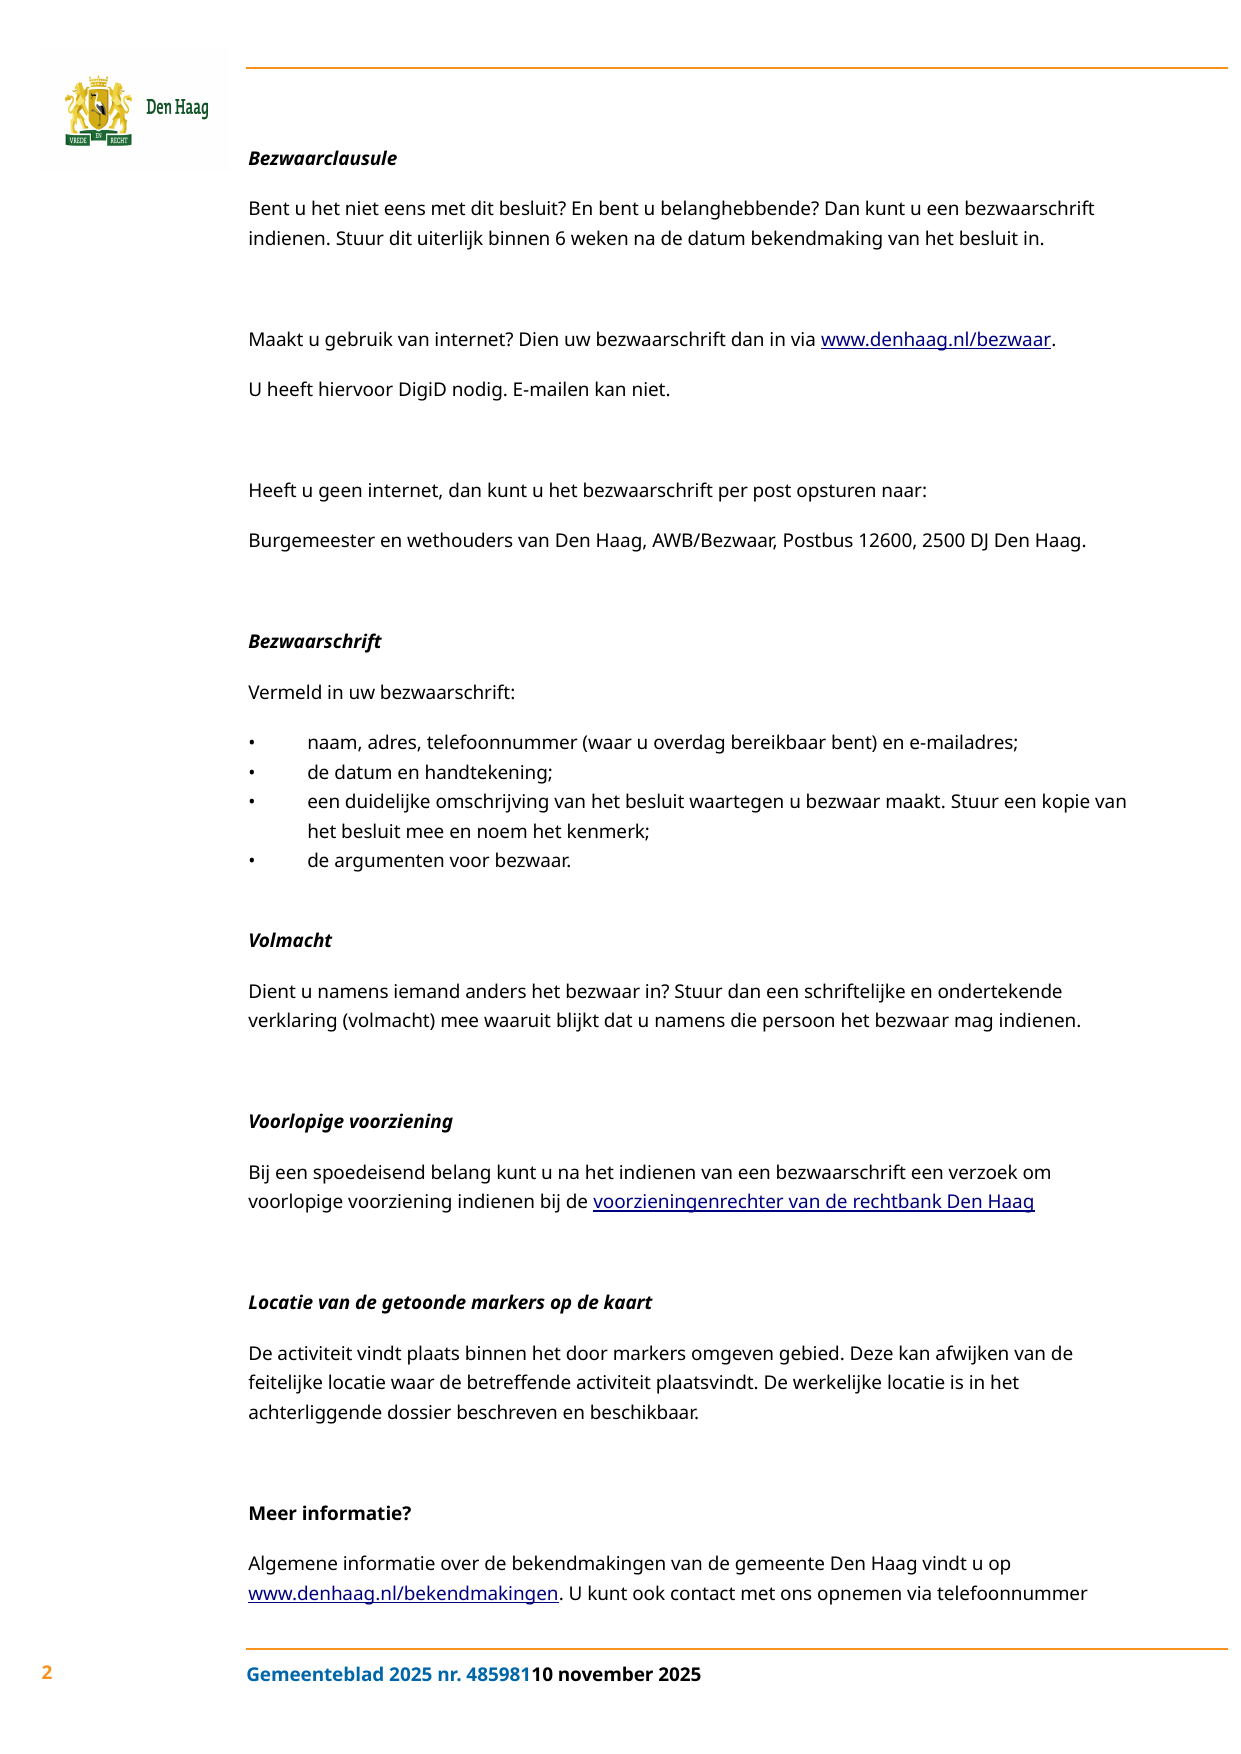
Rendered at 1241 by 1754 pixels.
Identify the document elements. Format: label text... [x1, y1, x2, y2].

text Bezwaarclausule [248, 145, 1152, 171]
text Heeft u geen internet, dan kunt u het bezwaarschrift per post opsturen naar: [248, 477, 1152, 503]
text Bent u het niet eens met dit besluit? En bent u belanghebbende? Dan kunt u een bezwaarschrift indienen. Stuur dit uiterlijk binnen 6 weken na de datum bekendmaking van het besluit in. [248, 196, 1152, 251]
text Bezwaarschrift [248, 628, 1152, 654]
text Meer informatie? [248, 1500, 1152, 1526]
list de argumenten voor bezwaar. [248, 848, 1152, 873]
text Maakt u gebruik van internet? Dien uw bezwaarschrift dan in via www.denhaag.nl/bezwaar. [248, 326, 1152, 352]
text Voorlopige voorziening [248, 1108, 1152, 1134]
text Bij een spoedeisend belang kunt u na het indienen van een bezwaarschrift een verzoek om voorlopige voorziening indienen bij de voorzieningenrechter van de rechtbank Den Haag [248, 1159, 1152, 1214]
text Algemene informatie over de bekendmakingen van de gemeente Den Haag vindt u op www.denhaag.nl/bekendmakingen. U kunt ook contact met ons opnemen via telefoonnummer [248, 1550, 1152, 1606]
text De activiteit vindt plaats binnen het door markers omgeven gebied. Deze kan afwijken van de feitelijke locatie waar de betreffende activiteit plaatsvindt. De werkelijke locatie is in het achterliggende dossier beschreven en beschikbaar. [248, 1340, 1152, 1425]
text Dient u namens iemand anders het bezwaar in? Stuur dan een schriftelijke en ondertekende verklaring (volmacht) mee waaruit blijkt dat u namens die persoon het bezwaar mag indienen. [248, 978, 1152, 1033]
text Locatie van de getoonde markers op de kaart [248, 1289, 1152, 1315]
text Burgemeester en wethouders van Den Haag, AWB/Bezwaar, Postbus 12600, 2500 DJ Den Haag. [248, 528, 1152, 553]
text U heeft hiervoor DigiD nodig. E-mailen kan niet. [248, 376, 1152, 402]
list naam, adres, telefoonnummer (waar u overdag bereikbaar bent) en e-mailadres; [248, 729, 1152, 755]
list een duidelijke omschrijving van het besluit waartegen u bezwaar maakt. Stuur een kopie van het besluit mee en noem het kenmerk; [248, 788, 1152, 844]
text Volmacht [248, 928, 1152, 953]
list de datum en handtekening; [248, 759, 1152, 785]
picture [41, 47, 231, 172]
text Vermeld in uw bezwaarschrift: [248, 679, 1152, 705]
